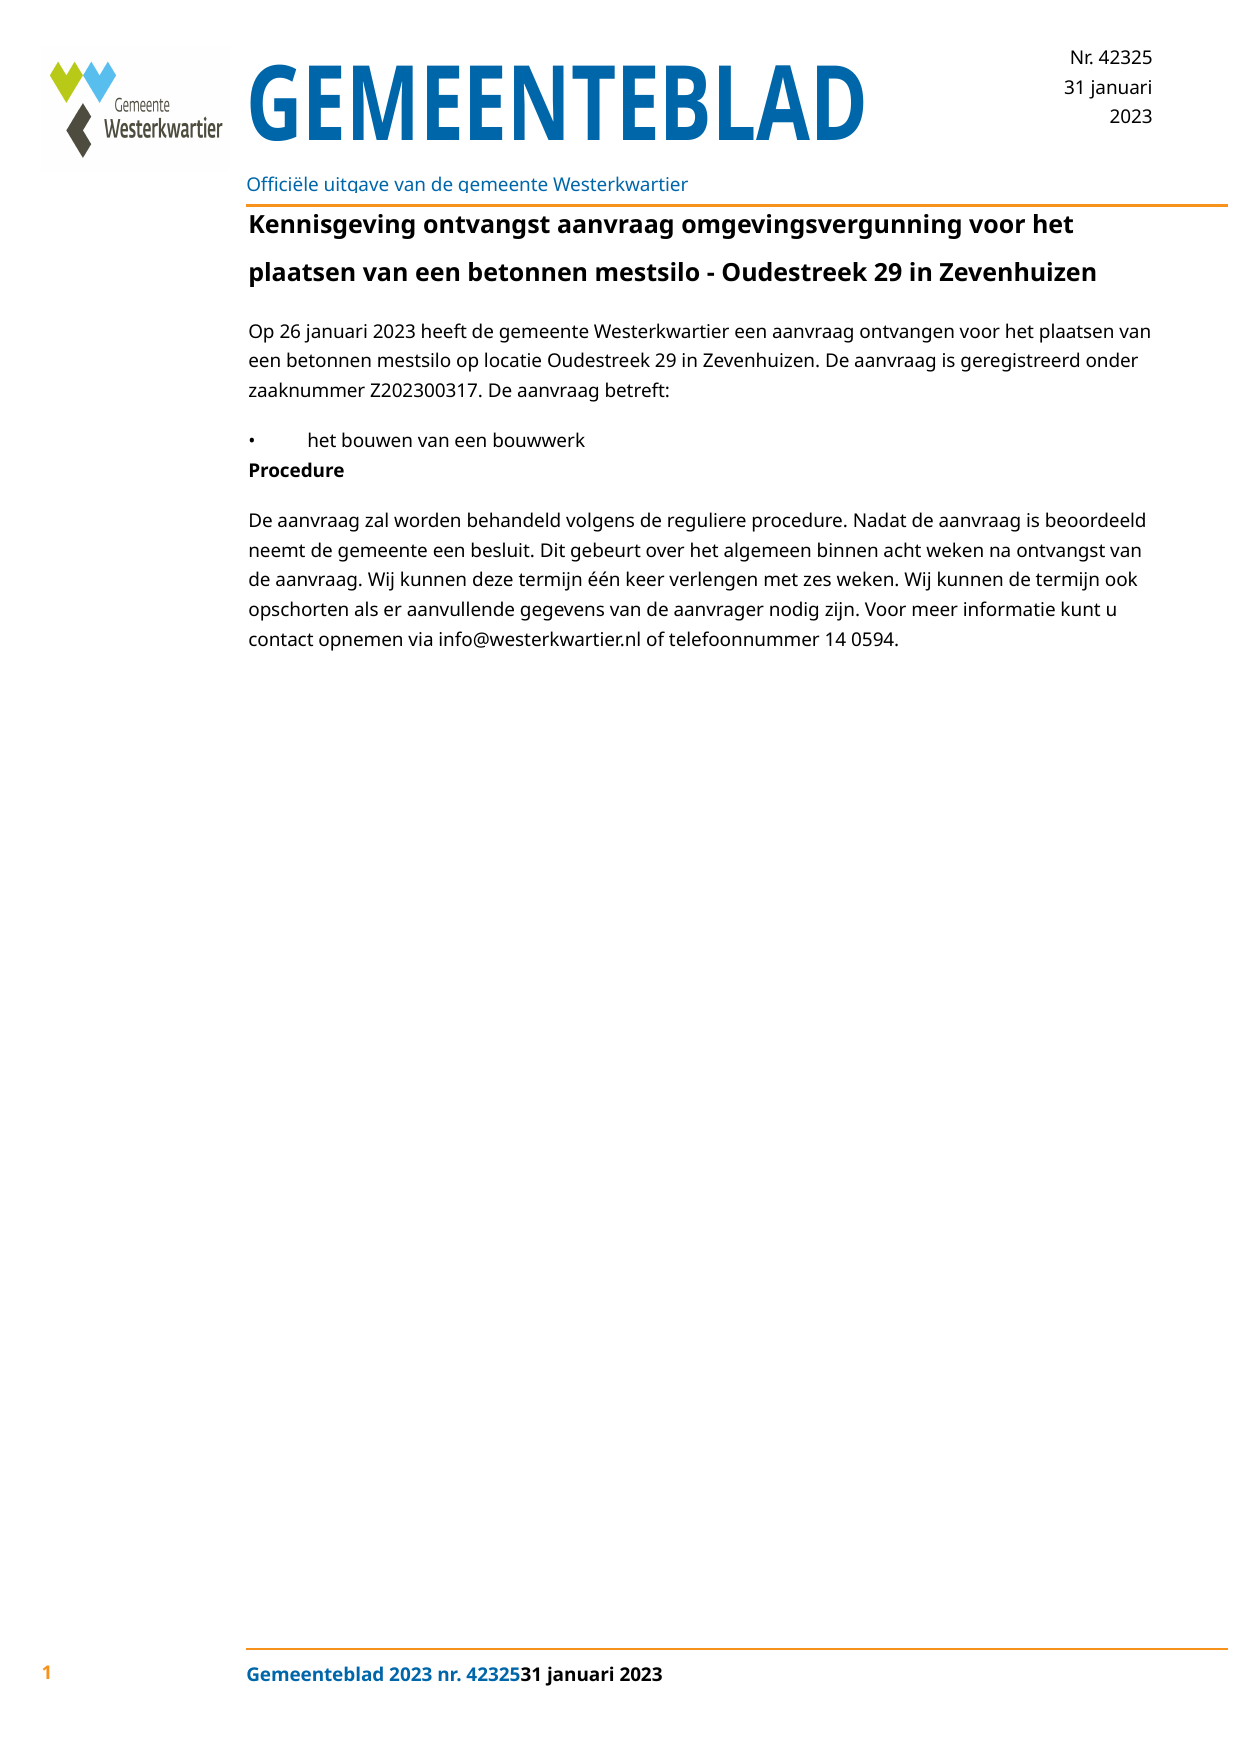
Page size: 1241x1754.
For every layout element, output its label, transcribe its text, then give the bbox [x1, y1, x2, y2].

text Op 26 januari 2023 heeft de gemeente Westerkwartier een aanvraag ontvangen voor het plaatsen van een betonnen mestsilo op locatie Oudestreek 29 in Zevenhuizen. De aanvraag is geregistreerd onder zaaknummer Z202300317. De aanvraag betreft: [248, 318, 1152, 403]
list het bouwen van een bouwwerk [248, 427, 1152, 453]
text De aanvraag zal worden behandeld volgens de reguliere procedure. Nadat de aanvraag is beoordeeld neemt de gemeente een besluit. Dit gebeurt over het algemeen binnen acht weken na ontvangst van de aanvraag. Wij kunnen deze termijn één keer verlengen met zes weken. Wij kunnen de termijn ook opschorten als er aanvullende gegevens van de aanvrager nodig zijn. Voor meer informatie kunt u contact opnemen via info@westerkwartier.nl of telefoonnummer 14 0594. [248, 507, 1152, 652]
picture [41, 47, 231, 172]
text Kennisgeving ontvangst aanvraag omgevingsvergunning voor het plaatsen van een betonnen mestsilo - Oudestreek 29 in Zevenhuizen [248, 207, 1152, 288]
text Procedure [248, 457, 1152, 483]
